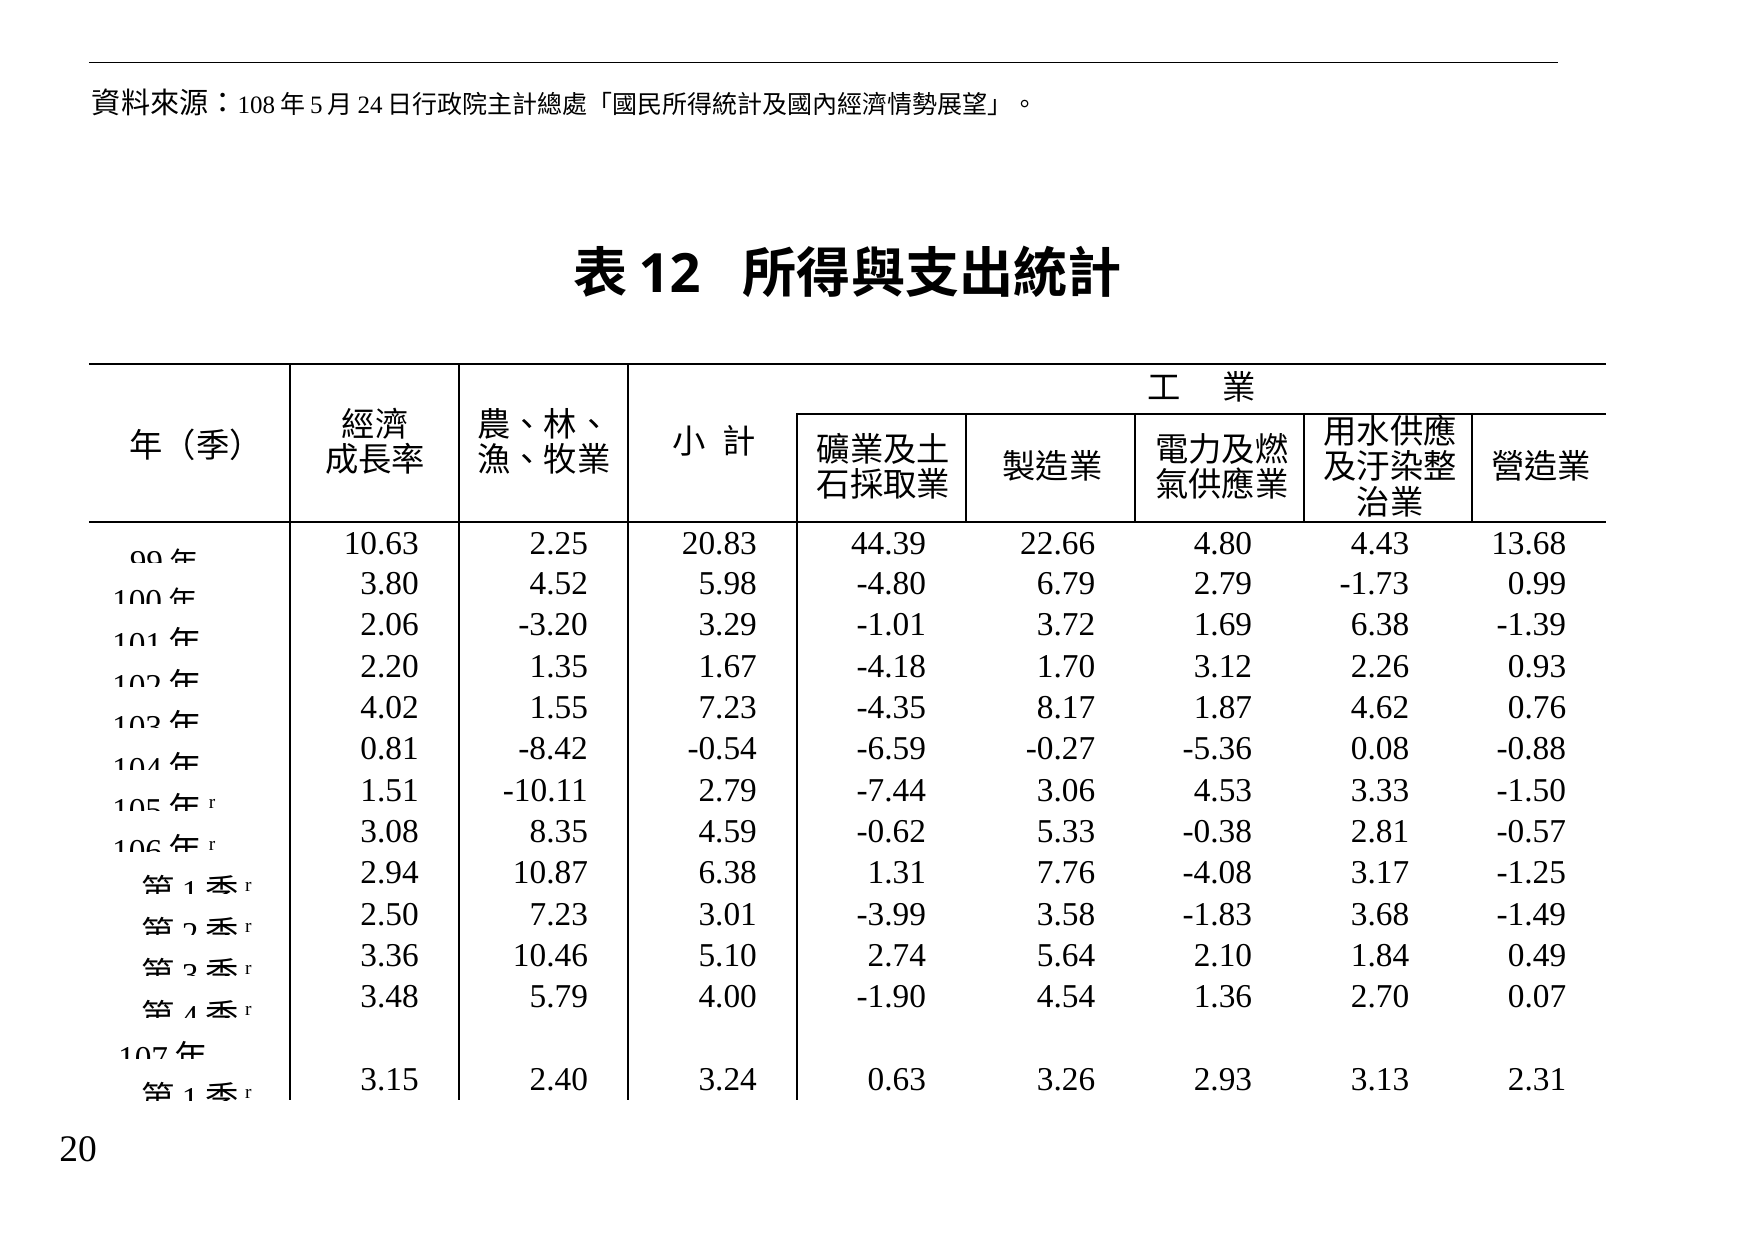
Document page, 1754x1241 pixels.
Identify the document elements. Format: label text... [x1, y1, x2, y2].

table_cell 106年r [89, 811, 289, 852]
table_cell 1.35 [460, 645, 627, 687]
table_cell 6.79 [966, 563, 1135, 604]
table_cell -0.62 [798, 811, 966, 852]
table_cell 2.79 [629, 769, 796, 811]
table_header 工 業 [797, 365, 1606, 413]
table_cell -3.99 [798, 893, 966, 935]
table_cell 5.98 [629, 563, 796, 604]
table_cell [291, 1018, 458, 1059]
table_cell 1.84 [1292, 935, 1449, 976]
table_cell -10.11 [460, 769, 627, 811]
table_cell -3.20 [460, 604, 627, 645]
table_cell 5.64 [966, 935, 1135, 976]
table_cell 99年 [133, 552, 141, 562]
table_cell -4.80 [798, 563, 966, 604]
table_cell 104年 [89, 728, 289, 769]
table_cell [966, 1018, 1135, 1059]
table_cell 製造業 [967, 415, 1134, 521]
table_cell 104年 [132, 759, 140, 769]
table_cell 第4季r [210, 1010, 233, 1017]
table_cell 10.63 [291, 523, 458, 562]
table_cell -1.25 [1449, 852, 1606, 893]
table_cell -0.54 [629, 728, 796, 769]
table_cell 第4季r [89, 976, 289, 1017]
table_cell 0.93 [1449, 645, 1606, 687]
table_cell 2.25 [460, 523, 627, 562]
table_cell 1.69 [1135, 604, 1292, 645]
table_cell -1.49 [1449, 893, 1606, 935]
table_cell 4.02 [291, 687, 458, 728]
table_cell 6.38 [629, 852, 796, 893]
table_cell 101年 [89, 604, 289, 645]
table_cell -4.18 [798, 645, 966, 687]
table_cell 0.76 [1449, 687, 1606, 728]
table_cell 103年 [89, 687, 289, 728]
table_cell 10.46 [460, 935, 627, 976]
table_cell 4.52 [460, 563, 627, 604]
table_cell [629, 1018, 796, 1059]
table_cell 3.15 [291, 1059, 458, 1100]
table_cell 4.53 [1135, 769, 1292, 811]
table_cell 13.68 [1449, 523, 1606, 562]
table_cell 電力及燃氣供應業 [1136, 415, 1303, 521]
table_cell 2.93 [1135, 1059, 1292, 1100]
table_cell 用水供應及汙染整治業 [1305, 415, 1471, 521]
table_cell -8.42 [460, 728, 627, 769]
table_cell -1.73 [1292, 563, 1449, 604]
table_cell 102年 [132, 676, 140, 687]
table_cell 100年 [89, 563, 289, 604]
table_cell 3.17 [1292, 852, 1449, 893]
table_cell 103年 [132, 717, 140, 728]
table_cell 5.79 [460, 976, 627, 1017]
table_cell 2.79 [1135, 563, 1292, 604]
table_cell -4.35 [798, 687, 966, 728]
table_cell 1.36 [1135, 976, 1292, 1017]
table_cell 3.29 [629, 604, 796, 645]
table_cell 1.70 [966, 645, 1135, 687]
table_cell 1.31 [798, 852, 966, 893]
table_cell -1.39 [1449, 604, 1606, 645]
table_cell [1135, 1018, 1292, 1059]
table_cell 3.13 [1292, 1059, 1449, 1100]
table_cell 2.10 [1135, 935, 1292, 976]
table_cell 3.48 [291, 976, 458, 1017]
table_cell 3.68 [1292, 893, 1449, 935]
table_cell [1449, 1018, 1606, 1059]
table_cell -4.08 [1135, 852, 1292, 893]
table_cell 22.66 [966, 523, 1135, 562]
table_cell 2.40 [460, 1059, 627, 1100]
subtitle 表12 所得與支出統計 [59, 213, 1636, 326]
table_cell 2.31 [1449, 1059, 1606, 1100]
table_cell 3.26 [966, 1059, 1135, 1100]
table_cell 4.62 [1292, 687, 1449, 728]
table_cell 107年 [89, 1018, 289, 1059]
table_cell -0.38 [1135, 811, 1292, 852]
table_cell 礦業及土石採取業 [798, 415, 965, 521]
table_cell 0.63 [798, 1059, 966, 1100]
table_cell 2.81 [1292, 811, 1449, 852]
table_cell -1.50 [1449, 769, 1606, 811]
table_cell 20.83 [629, 523, 796, 562]
table_cell [1292, 1018, 1449, 1059]
table_cell -1.90 [798, 976, 966, 1017]
table_cell [798, 1018, 966, 1059]
table_cell 4.54 [966, 976, 1135, 1017]
table_cell -0.88 [1449, 728, 1606, 769]
table_cell 3.36 [291, 935, 458, 976]
table_cell 8.35 [460, 811, 627, 852]
table_cell 101年 [132, 634, 140, 645]
table_cell 第2季r [89, 893, 289, 935]
table_cell 3.12 [1135, 645, 1292, 687]
table_cell -1.83 [1135, 893, 1292, 935]
table_cell 1.55 [460, 687, 627, 728]
table_cell 3.24 [629, 1059, 796, 1100]
table_cell 第3季r [89, 935, 289, 976]
table_cell [1558, 62, 1580, 138]
table_cell 第1季r [89, 852, 289, 893]
table_cell 3.08 [291, 811, 458, 852]
table_cell 7.23 [629, 687, 796, 728]
table_cell 營造業 [1473, 415, 1606, 521]
table_cell -0.27 [966, 728, 1135, 769]
table_header 小 計 [629, 365, 797, 521]
table_cell 2.74 [798, 935, 966, 976]
table_cell [460, 1018, 627, 1059]
table_cell 4.43 [1292, 523, 1449, 562]
table_cell 2.20 [291, 645, 458, 687]
table_cell 3.72 [966, 604, 1135, 645]
table_cell 3.33 [1292, 769, 1449, 811]
table_cell 107年 [138, 1048, 146, 1059]
table_cell 1.51 [291, 769, 458, 811]
table_cell -6.59 [798, 728, 966, 769]
table_cell 99年 [89, 523, 289, 562]
table_cell 3.01 [629, 893, 796, 935]
table_header 經濟 成長率 [291, 365, 458, 521]
table_header 年（季） [89, 365, 289, 521]
table_cell 資料來源：108年5月24日行政院主計總處「國民所得統計及國內經濟情勢展望」。 [89, 63, 1557, 138]
table_cell -0.57 [1449, 811, 1606, 852]
table_cell 3.06 [966, 769, 1135, 811]
table_cell 1.87 [1135, 687, 1292, 728]
table_cell 2.50 [291, 893, 458, 935]
table_cell 99年 [150, 552, 158, 562]
table_cell 2.94 [291, 852, 458, 893]
table_cell 102年 [89, 645, 289, 687]
table_cell 1.67 [629, 645, 796, 687]
table_cell 44.39 [798, 523, 966, 562]
table_cell 0.49 [1449, 935, 1606, 976]
table_cell 10.87 [460, 852, 627, 893]
table_cell 4.80 [1135, 523, 1292, 562]
table_header 農、林、 漁、牧業 [460, 365, 627, 521]
table_cell 2.06 [291, 604, 458, 645]
table_cell 3.80 [291, 563, 458, 604]
table_cell 7.23 [460, 893, 627, 935]
table_cell 0.08 [1292, 728, 1449, 769]
table_cell 5.10 [629, 935, 796, 976]
table_cell 3.58 [966, 893, 1135, 935]
table_cell 4.59 [629, 811, 796, 852]
table_cell 5.33 [966, 811, 1135, 852]
table_cell -1.01 [798, 604, 966, 645]
table_cell -7.44 [798, 769, 966, 811]
table_cell 4.00 [629, 976, 796, 1017]
table_cell 0.81 [291, 728, 458, 769]
table_cell 2.26 [1292, 645, 1449, 687]
table_cell 8.17 [966, 687, 1135, 728]
table_cell -5.36 [1135, 728, 1292, 769]
table_cell 第1季r [89, 1059, 289, 1100]
table_cell 0.07 [1449, 976, 1606, 1017]
table_cell 105年r [89, 769, 289, 811]
table_cell 0.99 [1449, 563, 1606, 604]
table_cell 2.70 [1292, 976, 1449, 1017]
table_cell 7.76 [966, 852, 1135, 893]
table_cell 6.38 [1292, 604, 1449, 645]
